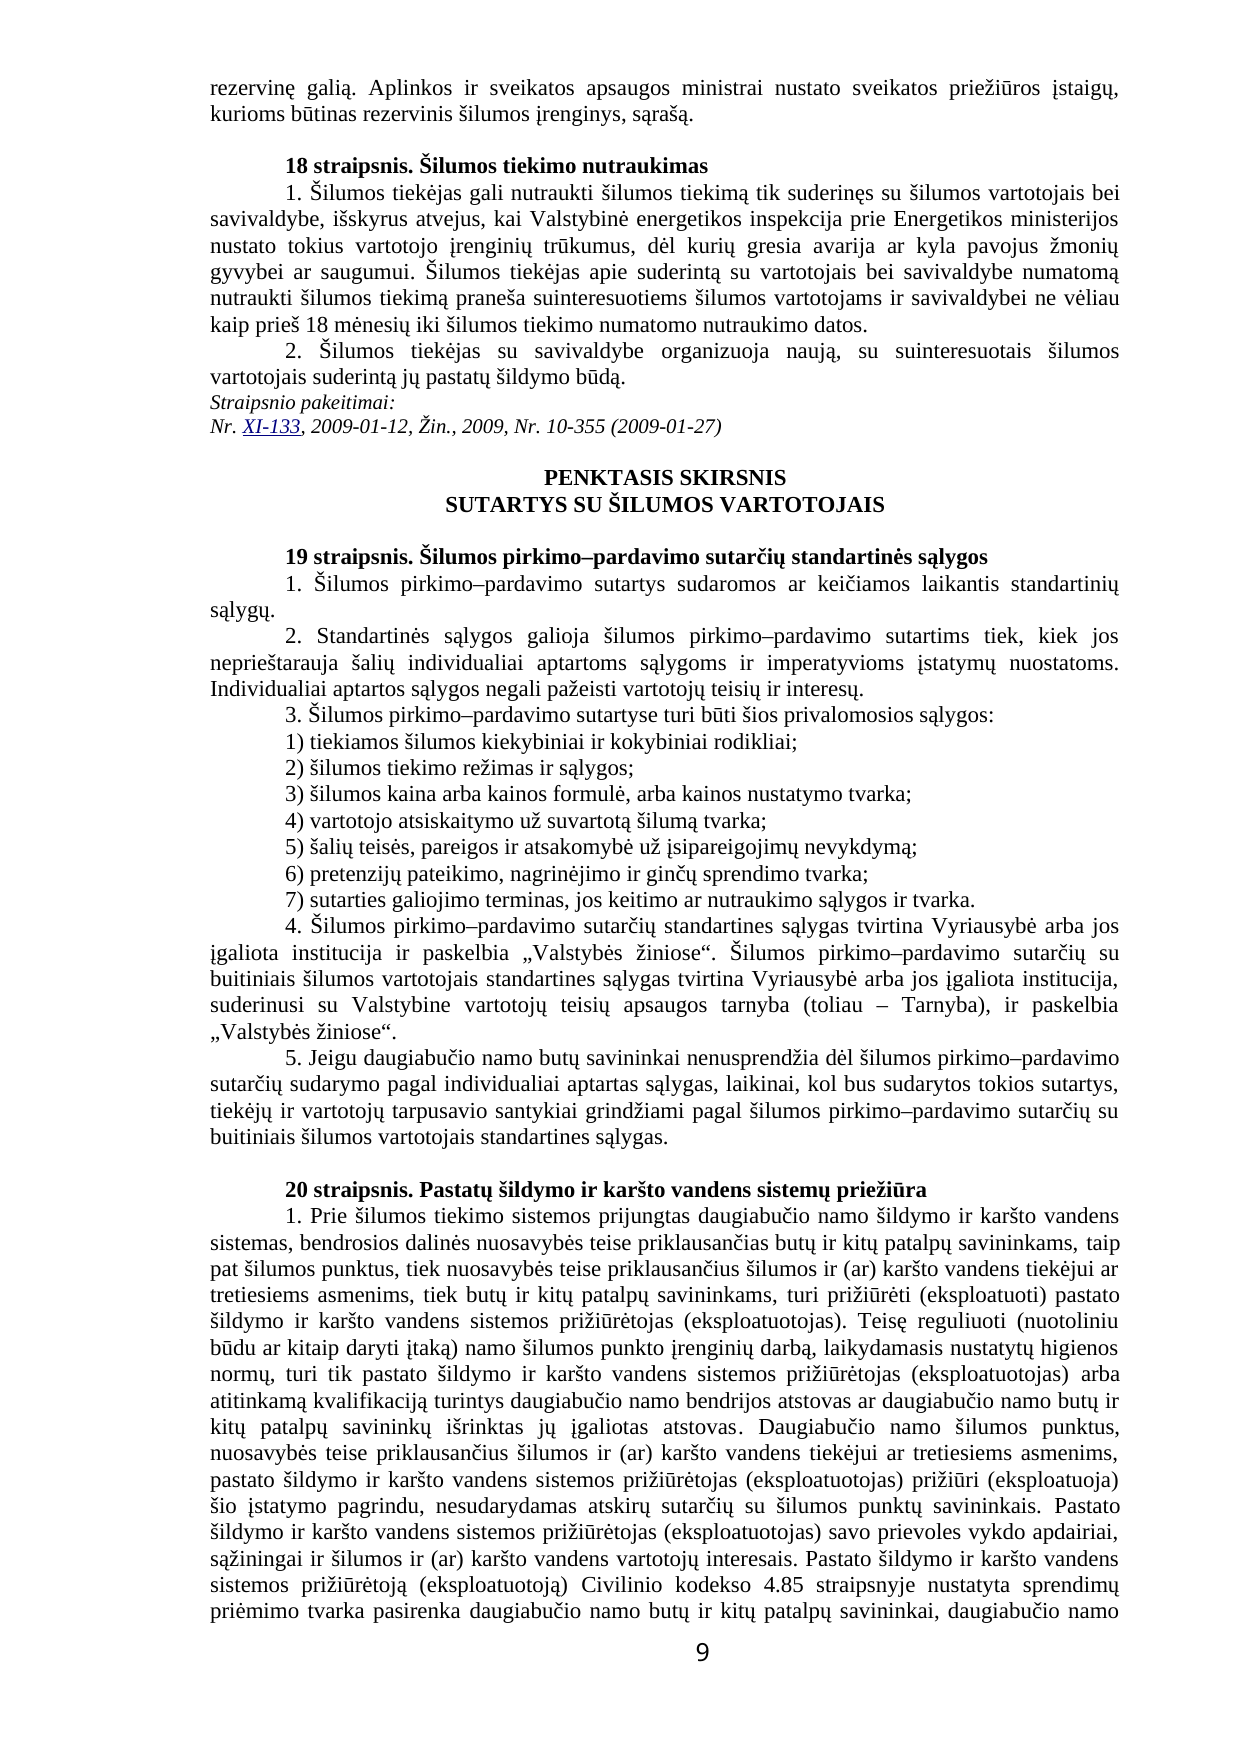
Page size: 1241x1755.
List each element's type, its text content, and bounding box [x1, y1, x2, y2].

text 1. Šilumos tiekėjas gali nutraukti šilumos tiekimą tik suderinęs su šilumos vartotojais bei savivaldybe, išskyrus atvejus, kai Valstybinė energetikos inspekcija prie Energetikos ministerijos nustato tokius vartotojo įrenginių trūkumus, dėl kurių gresia avarija ar kyla pavojus žmonių gyvybei ar saugumui. Šilumos tiekėjas apie suderintą su vartotojais bei savivaldybe numatomą nutraukti šilumos tiekimą praneša suinteresuotiems šilumos vartotojams ir savivaldybei ne vėliau kaip prieš 18 mėnesių iki šilumos tiekimo numatomo nutraukimo datos. [210, 179, 1120, 337]
text Straipsnio pakeitimai: [210, 390, 1120, 414]
text 5. Jeigu daugiabučio namo butų savininkai nenusprendžia dėl šilumos pirkimo–pardavimo sutarčių sudarymo pagal individualiai aptartas sąlygas, laikinai, kol bus sudarytos tokios sutartys, tiekėjų ir vartotojų tarpusavio santykiai grindžiami pagal šilumos pirkimo–pardavimo sutarčių su buitiniais šilumos vartotojais standartines sąlygas. [210, 1044, 1120, 1149]
text 7) sutarties galiojimo terminas, jos keitimo ar nutraukimo sąlygos ir tvarka. [210, 886, 1120, 912]
text 3) šilumos kaina arba kainos formulė, arba kainos nustatymo tvarka; [210, 781, 1120, 807]
text 1. Prie šilumos tiekimo sistemos prijungtas daugiabučio namo šildymo ir karšto vandens sistemas, bendrosios dalinės nuosavybės teise priklausančias butų ir kitų patalpų savininkams, taip pat šilumos punktus, tiek nuosavybės teise priklausančius šilumos ir (ar) karšto vandens tiekėjui ar tretiesiems asmenims, tiek butų ir kitų patalpų savininkams, turi prižiūrėti (eksploatuoti) pastato šildymo ir karšto vandens sistemos prižiūrėtojas (eksploatuotojas). Teisę reguliuoti (nuotoliniu būdu ar kitaip daryti įtaką) namo šilumos punkto įrenginių darbą, laikydamasis nustatytų higienos normų, turi tik pastato šildymo ir karšto vandens sistemos prižiūrėtojas (eksploatuotojas) arba atitinkamą kvalifikaciją turintys daugiabučio namo bendrijos atstovas ar daugiabučio namo butų ir kitų patalpų savininkų išrinktas jų įgaliotas atstovas. Daugiabučio namo šilumos punktus, nuosavybės teise priklausančius šilumos ir (ar) karšto vandens tiekėjui ar tretiesiems asmenims, pastato šildymo ir karšto vandens sistemos prižiūrėtojas (eksploatuotojas) prižiūri (eksploatuoja) šio įstatymo pagrindu, nesudarydamas atskirų sutarčių su šilumos punktų savininkais. Pastato šildymo ir karšto vandens sistemos prižiūrėtojas (eksploatuotojas) savo prievoles vykdo apdairiai, sąžiningai ir šilumos ir (ar) karšto vandens vartotojų interesais. Pastato šildymo ir karšto vandens sistemos prižiūrėtoją (eksploatuotoją) Civilinio kodekso 4.85 straipsnyje nustatyta sprendimų priėmimo tvarka pasirenka daugiabučio namo butų ir kitų patalpų savininkai, daugiabučio namo [210, 1202, 1120, 1624]
subtitle 19 straipsnis. Šilumos pirkimo–pardavimo sutarčių standartinės sąlygos [210, 543, 1120, 570]
text Nr. XI-133, 2009-01-12, Žin., 2009, Nr. 10-355 (2009-01-27) [210, 414, 1120, 438]
text 4. Šilumos pirkimo–pardavimo sutarčių standartines sąlygas tvirtina Vyriausybė arba jos įgaliota institucija ir paskelbia „Valstybės žiniose“. Šilumos pirkimo–pardavimo sutarčių su buitiniais šilumos vartotojais standartines sąlygas tvirtina Vyriausybė arba jos įgaliota institucija, suderinusi su Valstybine vartotojų teisių apsaugos tarnyba (toliau – Tarnyba), ir paskelbia „Valstybės žiniose“. [210, 912, 1120, 1044]
text SUTARTYS SU ŠILUMOS VARTOTOJAIS [210, 491, 1120, 517]
text rezervinę galią. Aplinkos ir sveikatos apsaugos ministrai nustato sveikatos priežiūros įstaigų, kurioms būtinas rezervinis šilumos įrenginys, sąrašą. [210, 73, 1120, 126]
text 6) pretenzijų pateikimo, nagrinėjimo ir ginčų sprendimo tvarka; [210, 859, 1120, 886]
text 2. Standartinės sąlygos galioja šilumos pirkimo–pardavimo sutartims tiek, kiek jos neprieštarauja šalių individualiai aptartoms sąlygoms ir imperatyvioms įstatymų nuostatoms. Individualiai aptartos sąlygos negali pažeisti vartotojų teisių ir interesų. [210, 622, 1120, 701]
subtitle 20 straipsnis. Pastatų šildymo ir karšto vandens sistemų priežiūra [210, 1176, 1120, 1202]
text 1. Šilumos pirkimo–pardavimo sutartys sudaromos ar keičiamos laikantis standartinių sąlygų. [210, 570, 1120, 622]
text 4) vartotojo atsiskaitymo už suvartotą šilumą tvarka; [210, 807, 1120, 833]
text 2. Šilumos tiekėjas su savivaldybe organizuoja naują, su suinteresuotais šilumos vartotojais suderintą jų pastatų šildymo būdą. [210, 337, 1120, 390]
text 5) šalių teisės, pareigos ir atsakomybė už įsipareigojimų nevykdymą; [210, 833, 1120, 859]
text 18 straipsnis. Šilumos tiekimo nutraukimas [210, 153, 1120, 179]
text 2) šilumos tiekimo režimas ir sąlygos; [210, 754, 1120, 781]
text 1) tiekiamos šilumos kiekybiniai ir kokybiniai rodikliai; [210, 728, 1120, 754]
text PENKTASIS SKIRSNIS [210, 464, 1120, 491]
text 3. Šilumos pirkimo–pardavimo sutartyse turi būti šios privalomosios sąlygos: [210, 701, 1120, 728]
